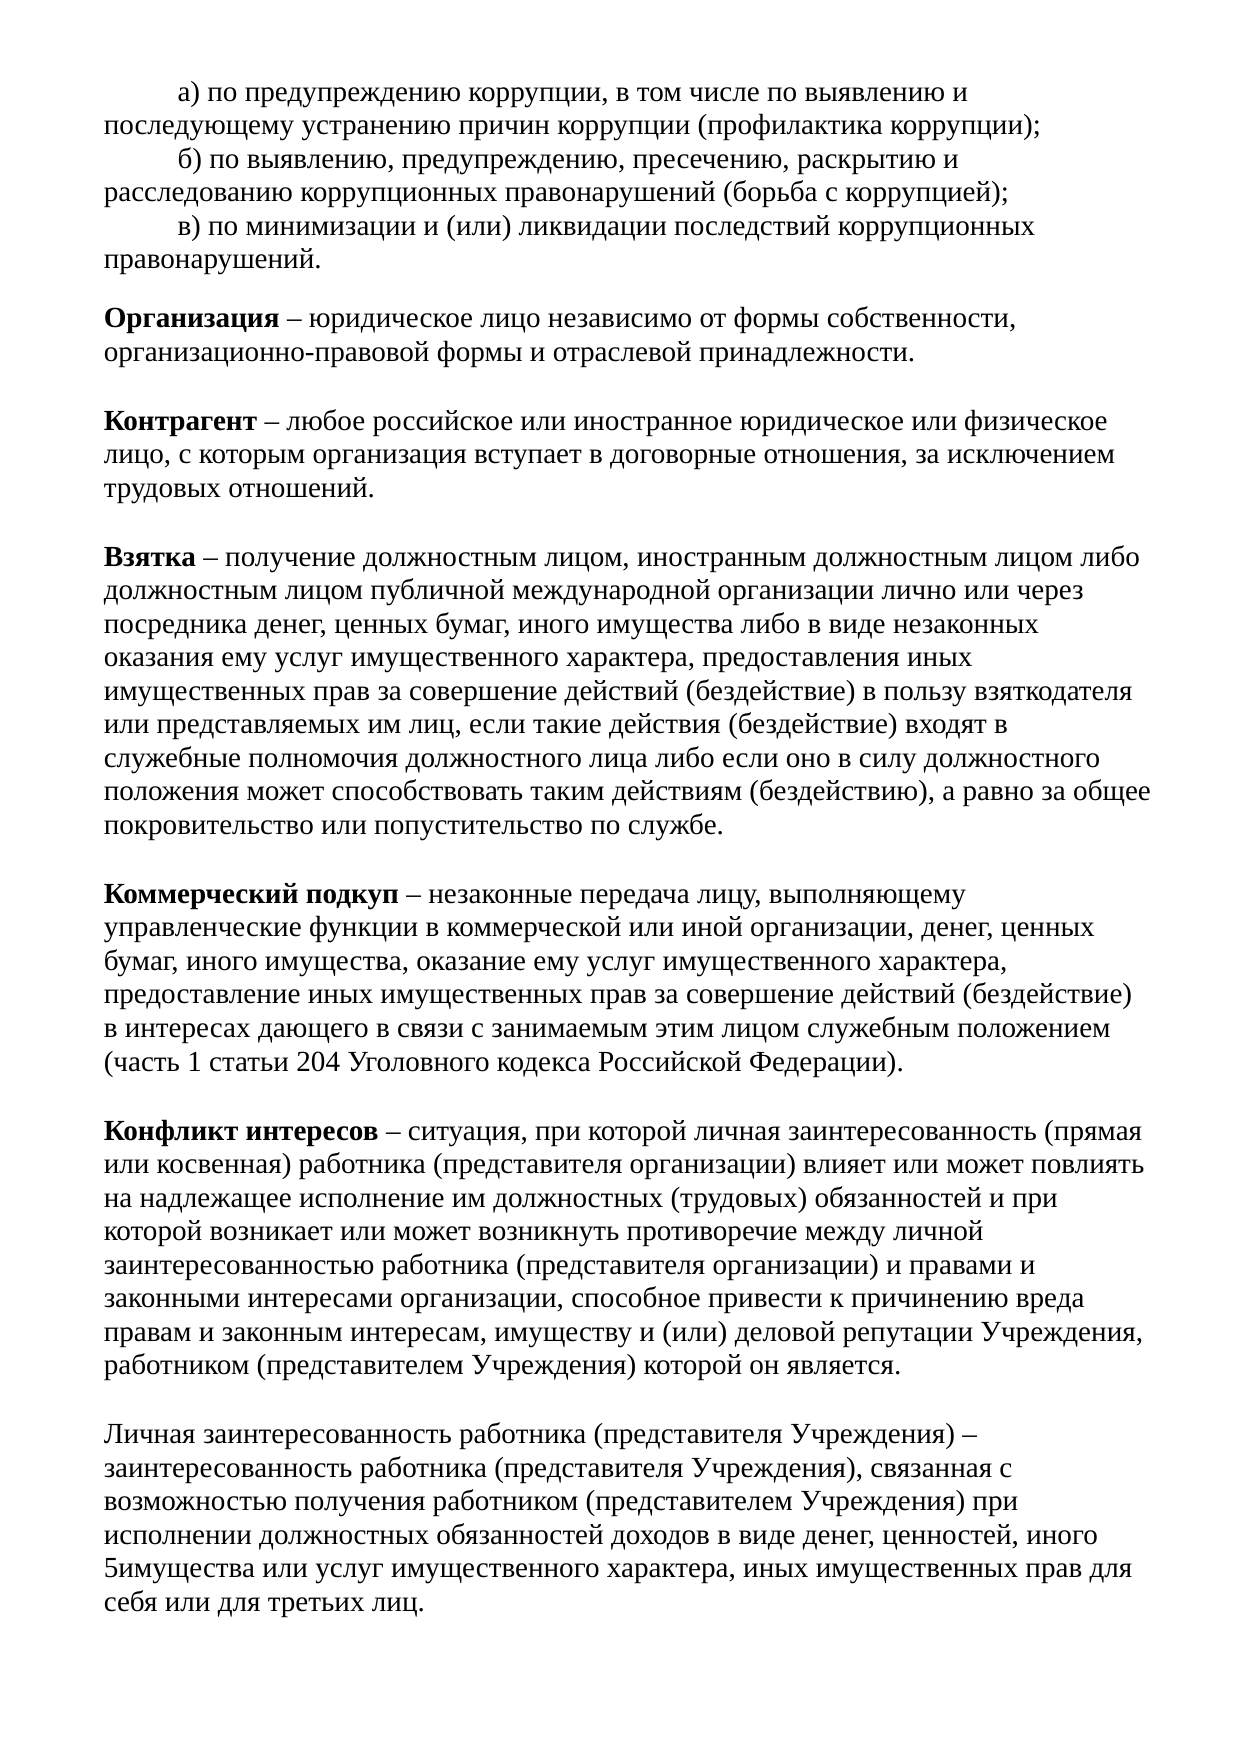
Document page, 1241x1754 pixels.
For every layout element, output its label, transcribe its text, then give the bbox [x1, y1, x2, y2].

text Коммерческий подкуп – незаконные передача лицу, выполняющему управленческие функции в коммерческой или иной организации, денег, ценных бумаг, иного имущества, оказание ему услуг имущественного характера, предоставление иных имущественных прав за совершение действий (бездействие) в интересах дающего в связи с занимаемым этим лицом служебным положением (часть 1 статьи 204 Уголовного кодекса Российской Федерации). [103, 876, 1152, 1077]
text в) по минимизации и (или) ликвидации последствий коррупционных правонарушений. [103, 208, 1152, 275]
text Взятка – получение должностным лицом, иностранным должностным лицом либо должностным лицом публичной международной организации лично или через посредника денег, ценных бумаг, иного имущества либо в виде незаконных оказания ему услуг имущественного характера, предоставления иных имущественных прав за совершение действий (бездействие) в пользу взяткодателя или представляемых им лиц, если такие действия (бездействие) входят в служебные полномочия должностного лица либо если оно в силу должностного положения может способствовать таким действиям (бездействию), а равно за общее покровительство или попустительство по службе. [103, 539, 1152, 841]
text Организация – юридическое лицо независимо от формы собственности, организационно-правовой формы и отраслевой принадлежности. [103, 300, 1152, 367]
text а) по предупреждению коррупции, в том числе по выявлению и последующему устранению причин коррупции (профилактика коррупции); [103, 74, 1152, 141]
text Контрагент – любое российское или иностранное юридическое или физическое лицо, с которым организация вступает в договорные отношения, за исключением трудовых отношений. [103, 403, 1152, 503]
text Конфликт интересов – ситуация, при которой личная заинтересованность (прямая или косвенная) работника (представителя организации) влияет или может повлиять на надлежащее исполнение им должностных (трудовых) обязанностей и при которой возникает или может возникнуть противоречие между личной заинтересованностью работника (представителя организации) и правами и законными интересами организации, способное привести к причинению вреда правам и законным интересам, имуществу и (или) деловой репутации Учреждения, работником (представителем Учреждения) которой он является. [103, 1113, 1152, 1381]
text б) по выявлению, предупреждению, пресечению, раскрытию и расследованию коррупционных правонарушений (борьба с коррупцией); [103, 141, 1152, 208]
text Личная заинтересованность работника (представителя Учреждения) –заинтересованность работника (представителя Учреждения), связанная с возможностью получения работником (представителем Учреждения) при исполнении должностных обязанностей доходов в виде денег, ценностей, иного 5имущества или услуг имущественного характера, иных имущественных прав для себя или для третьих лиц. [103, 1416, 1152, 1618]
